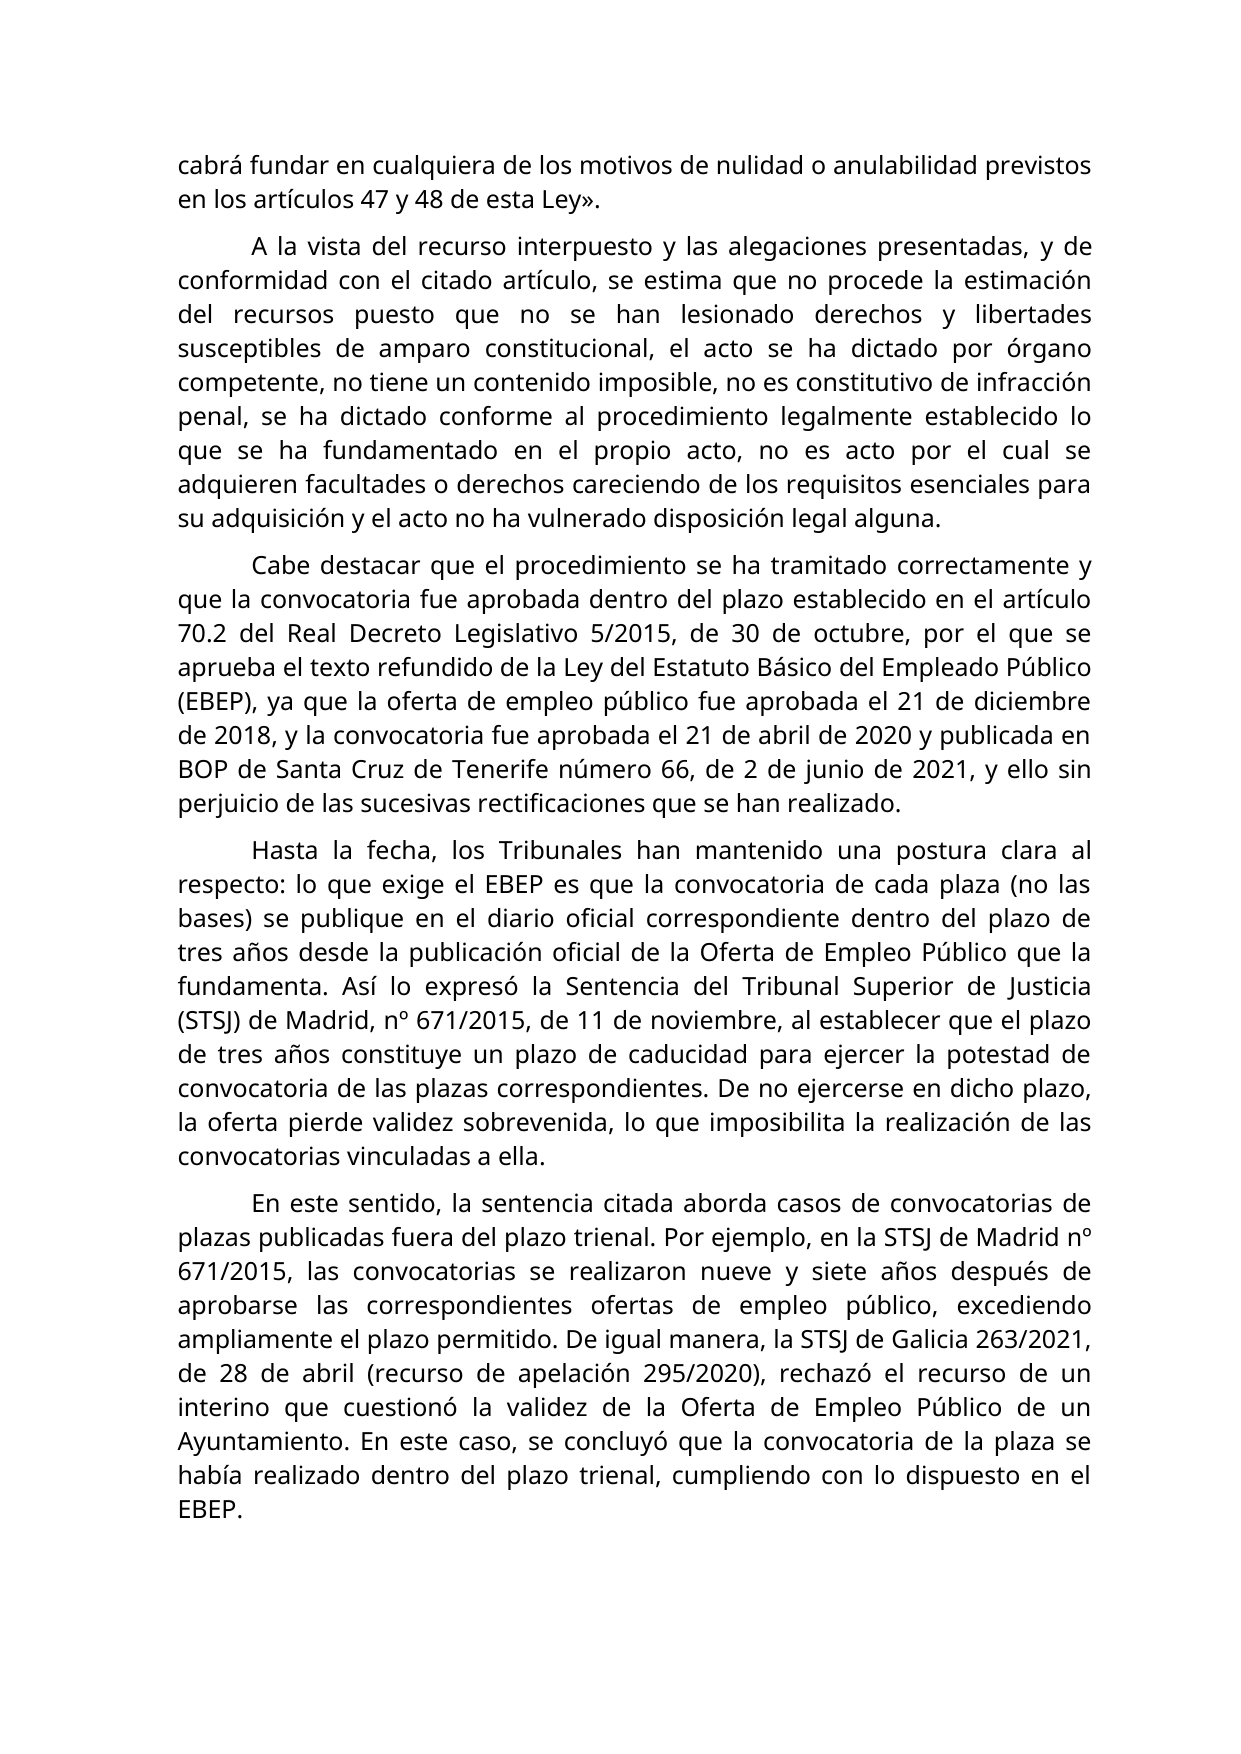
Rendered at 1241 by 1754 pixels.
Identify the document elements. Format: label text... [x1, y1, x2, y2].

text A la vista del recurso interpuesto y las alegaciones presentadas, y de conformidad con el citado artículo, se estima que no procede la estimación del recursos puesto que no se han lesionado derechos y libertades susceptibles de amparo constitucional, el acto se ha dictado por órgano competente, no tiene un contenido imposible, no es constitutivo de infracción penal, se ha dictado conforme al procedimiento legalmente establecido lo que se ha fundamentado en el propio acto, no es acto por el cual se adquieren facultades o derechos careciendo de los requisitos esenciales para su adquisición y el acto no ha vulnerado disposición legal alguna. [177, 228, 1093, 535]
text En este sentido, la sentencia citada aborda casos de convocatorias de plazas publicadas fuera del plazo trienal. Por ejemplo, en la STSJ de Madrid nº 671/2015, las convocatorias se realizaron nueve y siete años después de aprobarse las correspondientes ofertas de empleo público, excediendo ampliamente el plazo permitido. De igual manera, la STSJ de Galicia 263/2021, de 28 de abril (recurso de apelación 295/2020), rechazó el recurso de un interino que cuestionó la validez de la Oferta de Empleo Público de un Ayuntamiento. En este caso, se concluyó que la convocatoria de la plaza se había realizado dentro del plazo trienal, cumpliendo con lo dispuesto en el EBEP. [177, 1185, 1093, 1526]
text Cabe destacar que el procedimiento se ha tramitado correctamente y que la convocatoria fue aprobada dentro del plazo establecido en el artículo 70.2 del Real Decreto Legislativo 5/2015, de 30 de octubre, por el que se aprueba el texto refundido de la Ley del Estatuto Básico del Empleado Público (EBEP), ya que la oferta de empleo público fue aprobada el 21 de diciembre de 2018, y la convocatoria fue aprobada el 21 de abril de 2020 y publicada en BOP de Santa Cruz de Tenerife número 66, de 2 de junio de 2021, y ello sin perjuicio de las sucesivas rectificaciones que se han realizado. [177, 547, 1093, 820]
text Hasta la fecha, los Tribunales han mantenido una postura clara al respecto: lo que exige el EBEP es que la convocatoria de cada plaza (no las bases) se publique en el diario oficial correspondiente dentro del plazo de tres años desde la publicación oficial de la Oferta de Empleo Público que la fundamenta. Así lo expresó la Sentencia del Tribunal Superior de Justicia (STSJ) de Madrid, nº 671/2015, de 11 de noviembre, al establecer que el plazo de tres años constituye un plazo de caducidad para ejercer la potestad de convocatoria de las plazas correspondientes. De no ejercerse en dicho plazo, la oferta pierde validez sobrevenida, lo que imposibilita la realización de las convocatorias vinculadas a ella. [177, 832, 1093, 1173]
text cabrá fundar en cualquiera de los motivos de nulidad o anulabilidad previstos en los artículos 47 y 48 de esta Ley». [177, 148, 1093, 216]
